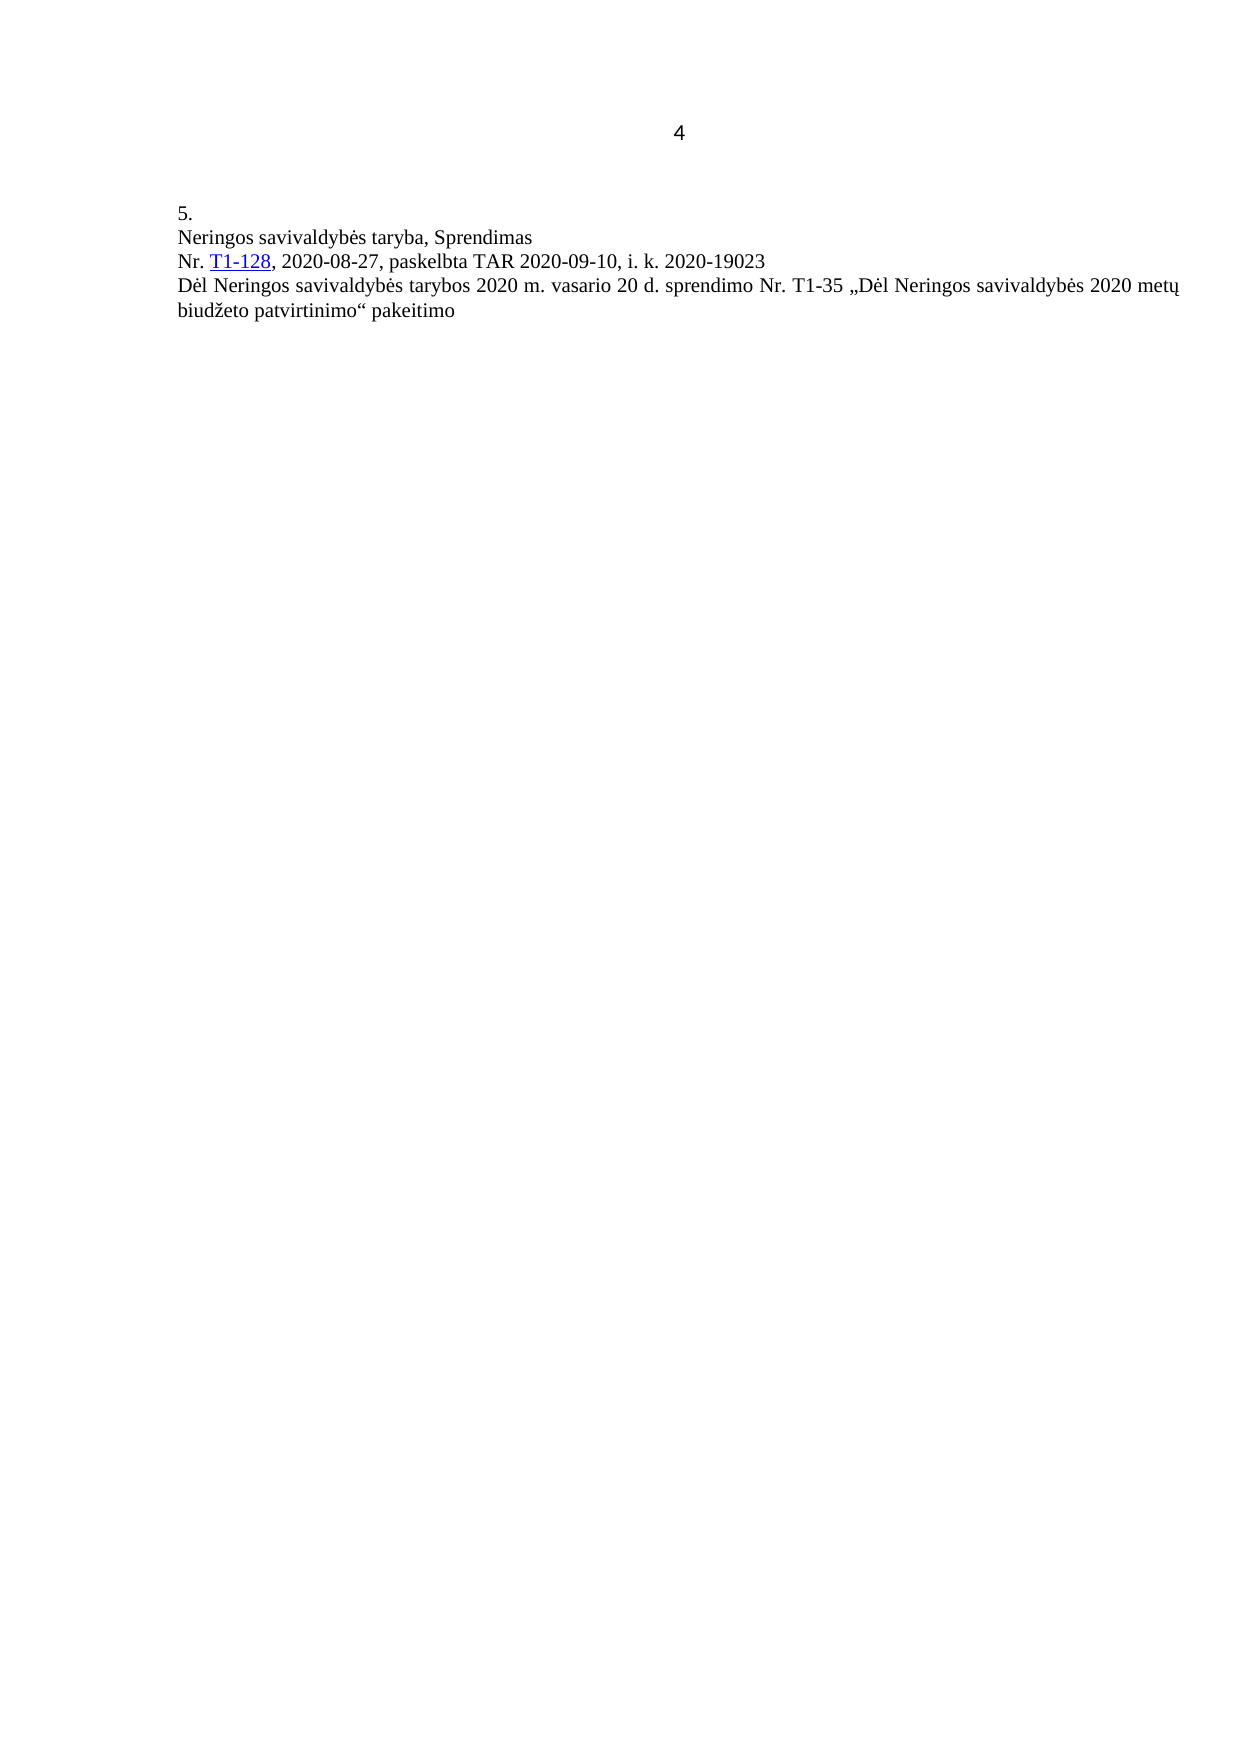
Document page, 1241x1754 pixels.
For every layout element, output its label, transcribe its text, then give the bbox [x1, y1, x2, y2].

text 5. [177, 201, 1181, 225]
text Neringos savivaldybės taryba, Sprendimas [177, 225, 1181, 249]
text Nr. T1-128, 2020-08-27, paskelbta TAR 2020-09-10, i. k. 2020-19023 [177, 249, 1181, 273]
text Dėl Neringos savivaldybės tarybos 2020 m. vasario 20 d. sprendimo Nr. T1-35 „Dėl Neringos savivaldybės 2020 metų biudžeto patvirtinimo“ pakeitimo [177, 273, 1181, 322]
